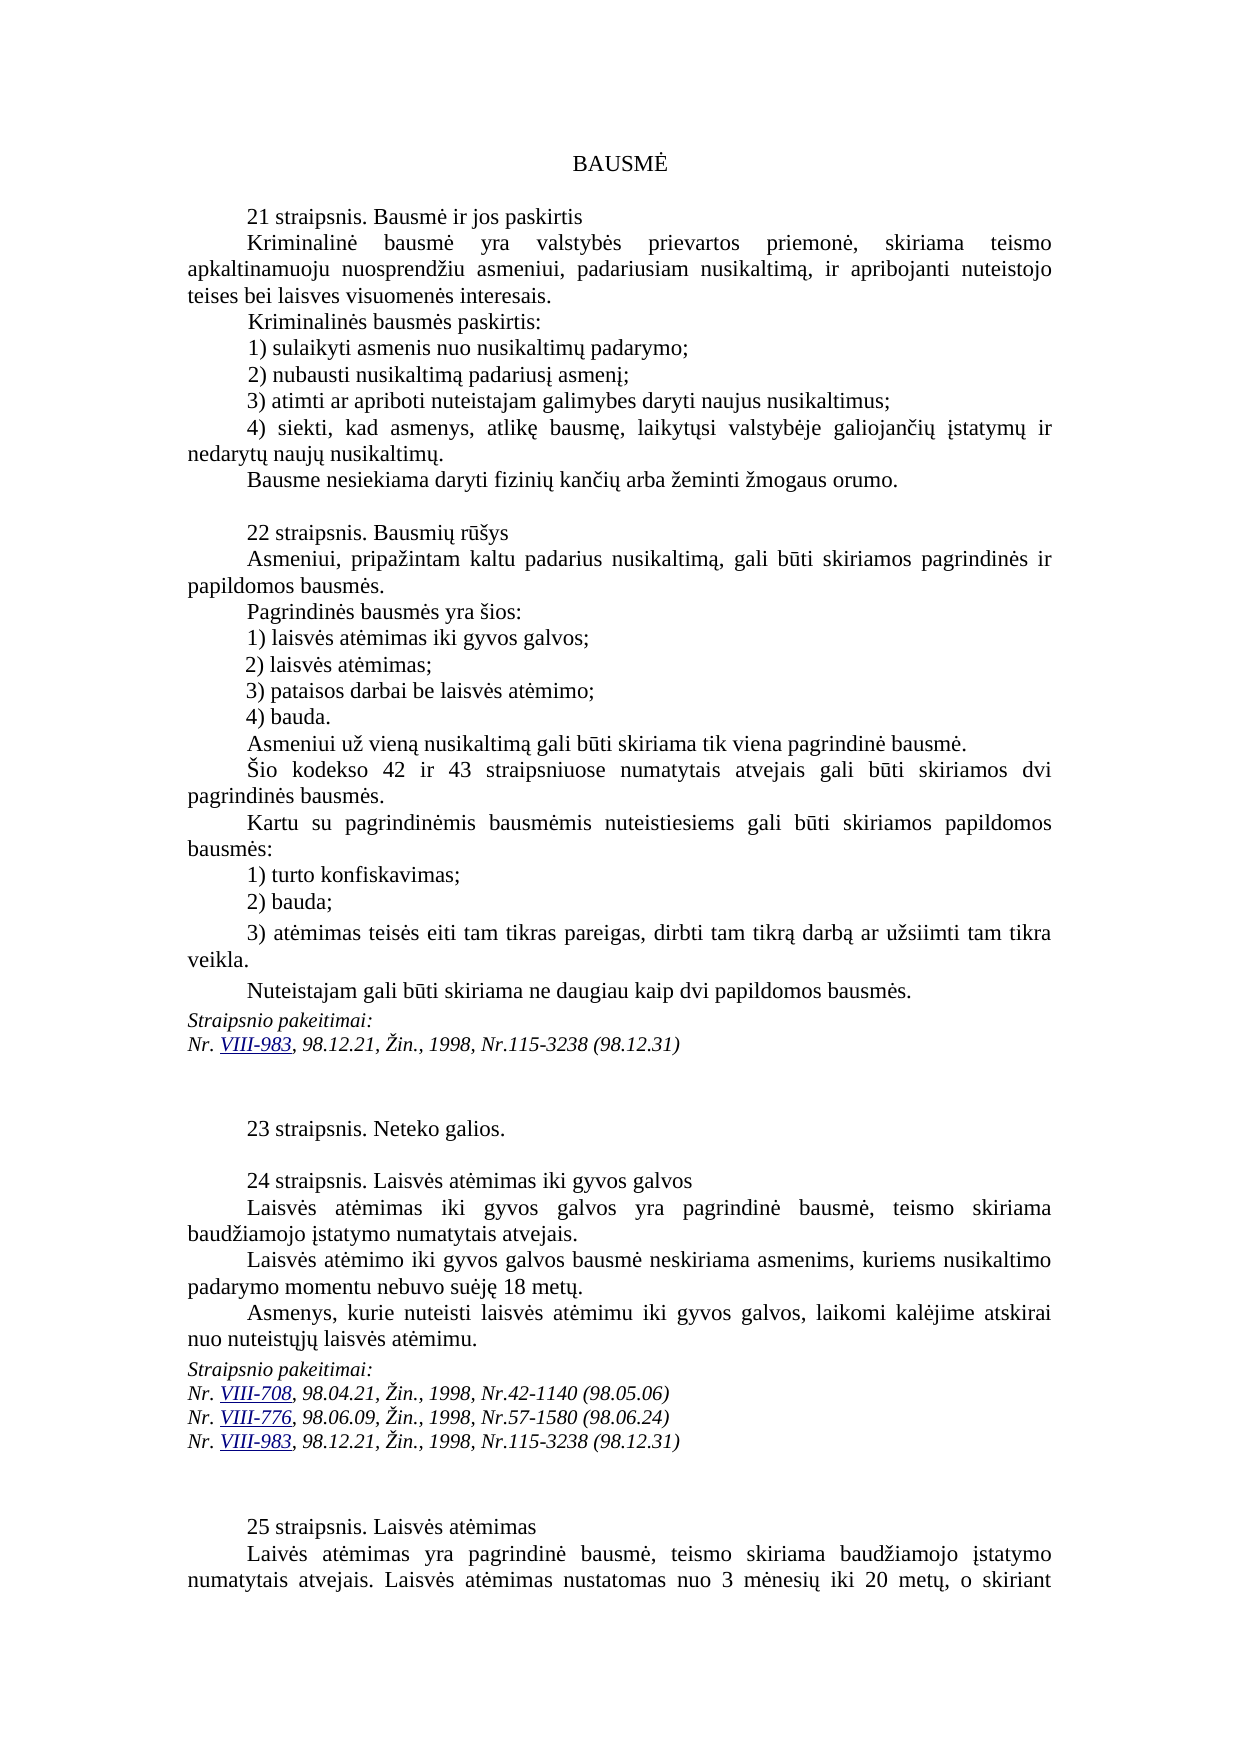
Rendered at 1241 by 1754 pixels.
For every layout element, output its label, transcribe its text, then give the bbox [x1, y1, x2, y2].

text Pagrindinės bausmės yra šios: [207, 598, 1053, 624]
text 3) pataisos darbai be laisvės atėmimo; [206, 677, 1053, 703]
text Šio kodekso 42 ir 43 straipsniuose numatytais atvejais gali būti skiriamos dvi pagrindinės bausmės. [187, 756, 1053, 809]
text 22 straipsnis. Bausmių rūšys [204, 519, 1053, 545]
text Straipsnio pakeitimai: [187, 1357, 1053, 1381]
text 24 straipsnis. Laisvės atėmimas iki gyvos galvos [187, 1167, 1053, 1194]
text 4) bauda. [206, 703, 1053, 730]
text 1) turto konfiskavimas; [208, 862, 1053, 888]
text Asmenys, kurie nuteisti laisvės atėmimu iki gyvos galvos, laikomi kalėjime atskirai nuo nuteistųjų laisvės atėmimu. [187, 1299, 1053, 1352]
text 4) siekti, kad asmenys, atlikę bausmę, laikytųsi valstybėje galiojančių įstatymų ir nedarytų naujų nusikaltimų. [187, 413, 1053, 466]
text Straipsnio pakeitimai: [187, 1008, 1053, 1032]
text 1) sulaikyti asmenis nuo nusikaltimų padarymo; [207, 334, 1053, 361]
text 2) nubausti nusikaltimą padariusį asmenį; [207, 361, 1053, 387]
text Kriminalinė bausmė yra valstybės prievartos priemonė, skiriama teismo apkaltinamuoju nuosprendžiu asmeniui, padariusiam nusikaltimą, ir apribojanti nuteistojo teises bei laisves visuomenės interesais. [187, 229, 1053, 308]
text Laisvės atėmimo iki gyvos galvos bausmė neskiriama asmenims, kuriems nusikaltimo padarymo momentu nebuvo suėję 18 metų. [187, 1246, 1053, 1299]
text Kriminalinės bausmės paskirtis: [207, 308, 1053, 334]
text 3) atėmimas teisės eiti tam tikras pareigas, dirbti tam tikrą darbą ar užsiimti tam tikra veikla. [187, 919, 1053, 972]
text Asmeniui už vieną nusikaltimą gali būti skiriama tik viena pagrindinė bausmė. [187, 730, 1053, 756]
text Nr. VIII-983, 98.12.21, Žin., 1998, Nr.115-3238 (98.12.31) [187, 1032, 1053, 1056]
text 3) atimti ar apriboti nuteistajam galimybes daryti naujus nusikaltimus; [187, 387, 1053, 413]
text Kartu su pagrindinėmis bausmėmis nuteistiesiems gali būti skiriamos papildomos bausmės: [187, 809, 1053, 862]
text Nuteistajam gali būti skiriama ne daugiau kaip dvi papildomos bausmės. [187, 977, 1053, 1003]
text Asmeniui, pripažintam kaltu padarius nusikaltimą, gali būti skiriamos pagrindinės ir papildomos bausmės. [187, 545, 1053, 598]
text 21 straipsnis. Bausmė ir jos paskirtis [206, 203, 1053, 229]
text BAUSMĖ [187, 150, 1053, 176]
text 25 straipsnis. Laisvės atėmimas [206, 1513, 1053, 1540]
text 1) laisvės atėmimas iki gyvos galvos; [187, 624, 1053, 651]
text Nr. VIII-708, 98.04.21, Žin., 1998, Nr.42-1140 (98.05.06) [187, 1381, 1053, 1405]
text 2) bauda; [208, 888, 1053, 914]
text Nr. VIII-983, 98.12.21, Žin., 1998, Nr.115-3238 (98.12.31) [187, 1429, 1053, 1453]
text Nr. VIII-776, 98.06.09, Žin., 1998, Nr.57-1580 (98.06.24) [187, 1405, 1053, 1429]
text Laisvės atėmimas iki gyvos galvos yra pagrindinė bausmė, teismo skiriama baudžiamojo įstatymo numatytais atvejais. [187, 1194, 1053, 1246]
text 23 straipsnis. Neteko galios. [206, 1114, 1053, 1141]
text Laivės atėmimas yra pagrindinė bausmė, teismo skiriama baudžiamojo įstatymo numatytais atvejais. Laisvės atėmimas nustatomas nuo 3 mėnesių iki 20 metų, o skiriant [187, 1540, 1053, 1592]
text Bausme nesiekiama daryti fizinių kančių arba žeminti žmogaus orumo. [187, 466, 1053, 493]
text 2) laisvės atėmimas; [205, 651, 1053, 677]
